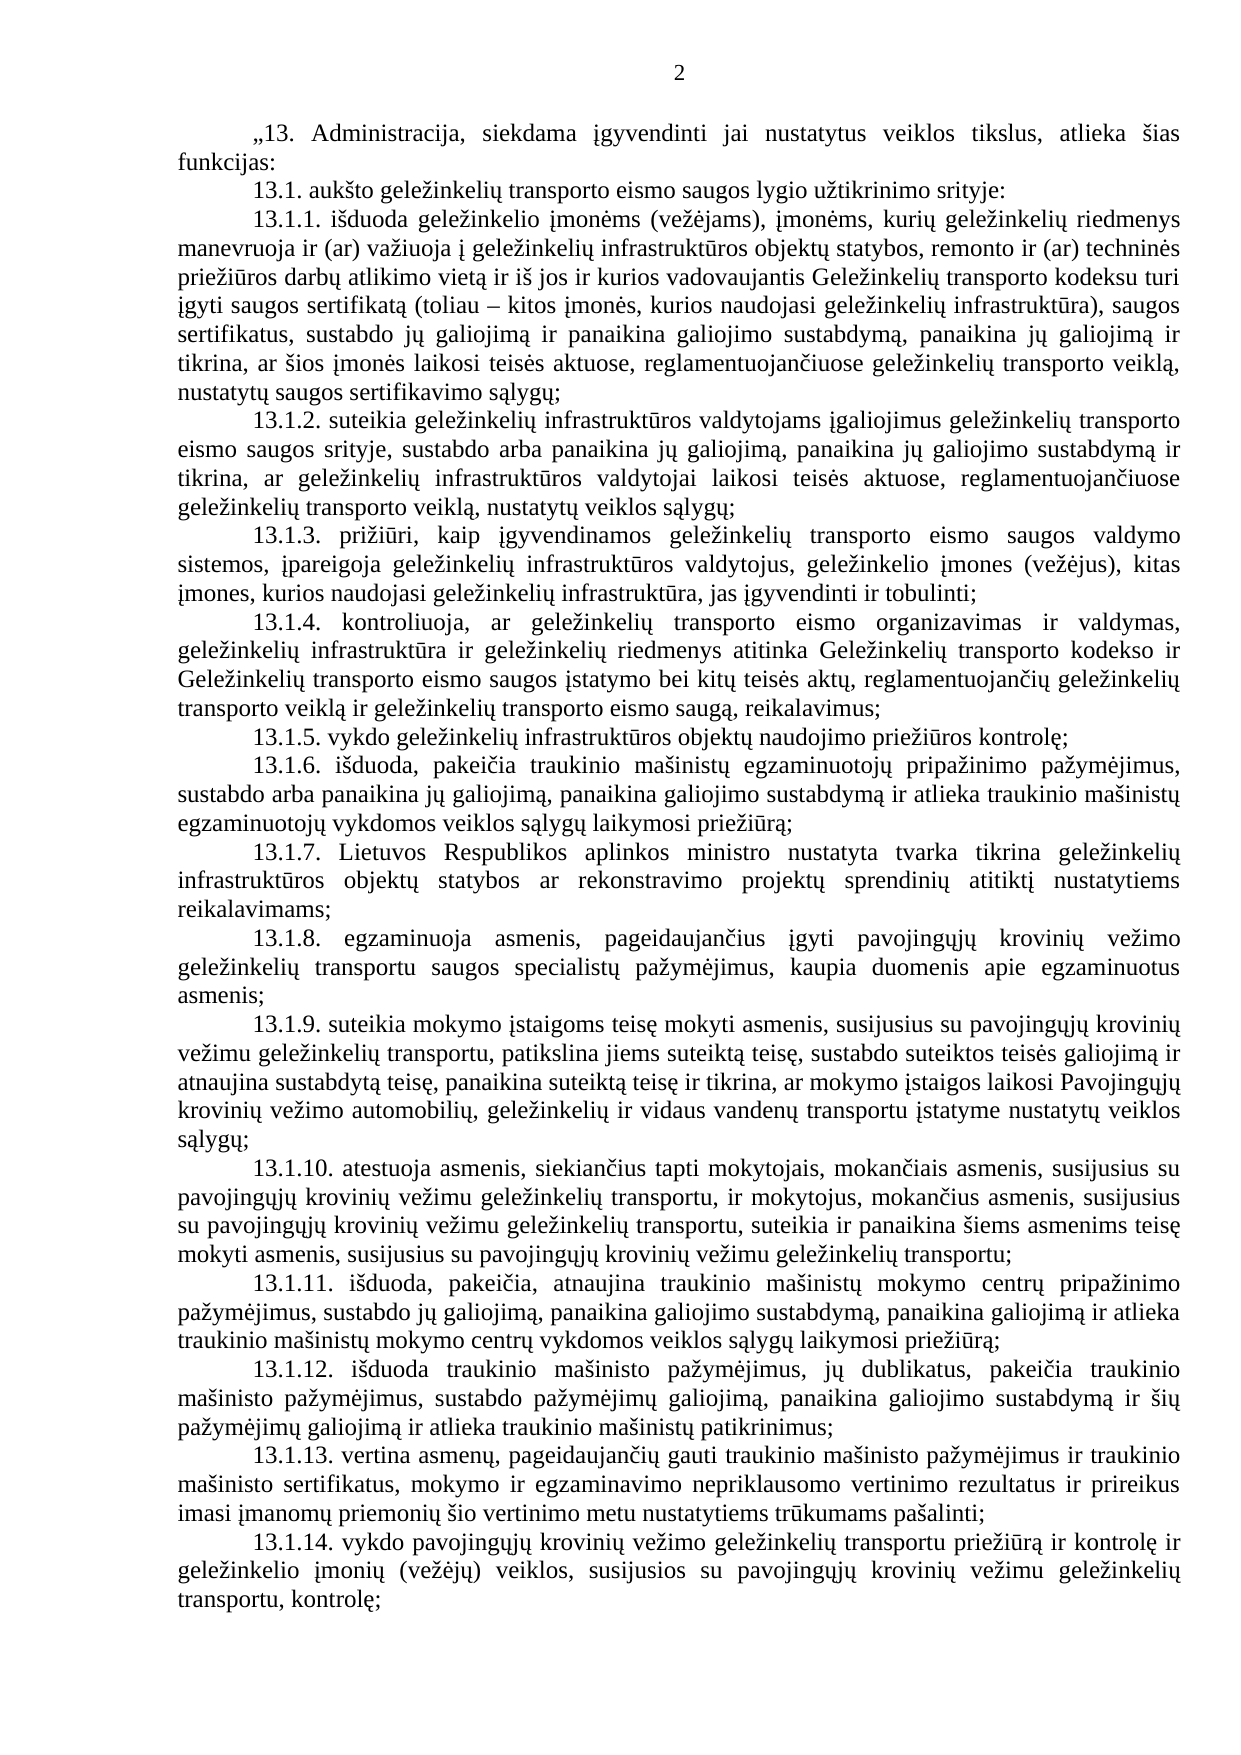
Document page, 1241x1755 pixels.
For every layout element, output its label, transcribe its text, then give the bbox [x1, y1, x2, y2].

text 13.1.10. atestuoja asmenis, siekiančius tapti mokytojais, mokančiais asmenis, susijusius su pavojingųjų krovinių vežimu geležinkelių transportu, ir mokytojus, mokančius asmenis, susijusius su pavojingųjų krovinių vežimu geležinkelių transportu, suteikia ir panaikina šiems asmenims teisę mokyti asmenis, susijusius su pavojingųjų krovinių vežimu geležinkelių transportu; [177, 1153, 1181, 1268]
text 13.1. aukšto geležinkelių transporto eismo saugos lygio užtikrinimo srityje: [177, 176, 1181, 204]
text 13.1.4. kontroliuoja, ar geležinkelių transporto eismo organizavimas ir valdymas, geležinkelių infrastruktūra ir geležinkelių riedmenys atitinka Geležinkelių transporto kodekso ir Geležinkelių transporto eismo saugos įstatymo bei kitų teisės aktų, reglamentuojančių geležinkelių transporto veiklą ir geležinkelių transporto eismo saugą, reikalavimus; [177, 607, 1181, 722]
text 13.1.14. vykdo pavojingųjų krovinių vežimo geležinkelių transportu priežiūrą ir kontrolę ir geležinkelio įmonių (vežėjų) veiklos, susijusios su pavojingųjų krovinių vežimu geležinkelių transportu, kontrolę; [177, 1527, 1181, 1613]
text 13.1.8. egzaminuoja asmenis, pageidaujančius įgyti pavojingųjų krovinių vežimo geležinkelių transportu saugos specialistų pažymėjimus, kaupia duomenis apie egzaminuotus asmenis; [177, 923, 1181, 1009]
text 13.1.6. išduoda, pakeičia traukinio mašinistų egzaminuotojų pripažinimo pažymėjimus, sustabdo arba panaikina jų galiojimą, panaikina galiojimo sustabdymą ir atlieka traukinio mašinistų egzaminuotojų vykdomos veiklos sąlygų laikymosi priežiūrą; [177, 751, 1181, 837]
text 13.1.13. vertina asmenų, pageidaujančių gauti traukinio mašinisto pažymėjimus ir traukinio mašinisto sertifikatus, mokymo ir egzaminavimo nepriklausomo vertinimo rezultatus ir prireikus imasi įmanomų priemonių šio vertinimo metu nustatytiems trūkumams pašalinti; [177, 1441, 1181, 1527]
text 13.1.2. suteikia geležinkelių infrastruktūros valdytojams įgaliojimus geležinkelių transporto eismo saugos srityje, sustabdo arba panaikina jų galiojimą, panaikina jų galiojimo sustabdymą ir tikrina, ar geležinkelių infrastruktūros valdytojai laikosi teisės aktuose, reglamentuojančiuose geležinkelių transporto veiklą, nustatytų veiklos sąlygų; [177, 406, 1181, 521]
text 13.1.1. išduoda geležinkelio įmonėms (vežėjams), įmonėms, kurių geležinkelių riedmenys manevruoja ir (ar) važiuoja į geležinkelių infrastruktūros objektų statybos, remonto ir (ar) techninės priežiūros darbų atlikimo vietą ir iš jos ir kurios vadovaujantis Geležinkelių transporto kodeksu turi įgyti saugos sertifikatą (toliau – kitos įmonės, kurios naudojasi geležinkelių infrastruktūra), saugos sertifikatus, sustabdo jų galiojimą ir panaikina galiojimo sustabdymą, panaikina jų galiojimą ir tikrina, ar šios įmonės laikosi teisės aktuose, reglamentuojančiuose geležinkelių transporto veiklą, nustatytų saugos sertifikavimo sąlygų; [177, 204, 1181, 406]
text 13.1.5. vykdo geležinkelių infrastruktūros objektų naudojimo priežiūros kontrolę; [177, 722, 1181, 751]
text „13. Administracija, siekdama įgyvendinti jai nustatytus veiklos tikslus, atlieka šias funkcijas: [177, 118, 1181, 176]
text 13.1.3. prižiūri, kaip įgyvendinamos geležinkelių transporto eismo saugos valdymo sistemos, įpareigoja geležinkelių infrastruktūros valdytojus, geležinkelio įmones (vežėjus), kitas įmones, kurios naudojasi geležinkelių infrastruktūra, jas įgyvendinti ir tobulinti; [177, 521, 1181, 607]
text 13.1.12. išduoda traukinio mašinisto pažymėjimus, jų dublikatus, pakeičia traukinio mašinisto pažymėjimus, sustabdo pažymėjimų galiojimą, panaikina galiojimo sustabdymą ir šių pažymėjimų galiojimą ir atlieka traukinio mašinistų patikrinimus; [177, 1354, 1181, 1441]
text 13.1.11. išduoda, pakeičia, atnaujina traukinio mašinistų mokymo centrų pripažinimo pažymėjimus, sustabdo jų galiojimą, panaikina galiojimo sustabdymą, panaikina galiojimą ir atlieka traukinio mašinistų mokymo centrų vykdomos veiklos sąlygų laikymosi priežiūrą; [177, 1268, 1181, 1354]
text 13.1.9. suteikia mokymo įstaigoms teisę mokyti asmenis, susijusius su pavojingųjų krovinių vežimu geležinkelių transportu, patikslina jiems suteiktą teisę, sustabdo suteiktos teisės galiojimą ir atnaujina sustabdytą teisę, panaikina suteiktą teisę ir tikrina, ar mokymo įstaigos laikosi Pavojingųjų krovinių vežimo automobilių, geležinkelių ir vidaus vandenų transportu įstatyme nustatytų veiklos sąlygų; [177, 1009, 1181, 1153]
text 13.1.7. Lietuvos Respublikos aplinkos ministro nustatyta tvarka tikrina geležinkelių infrastruktūros objektų statybos ar rekonstravimo projektų sprendinių atitiktį nustatytiems reikalavimams; [177, 837, 1181, 923]
